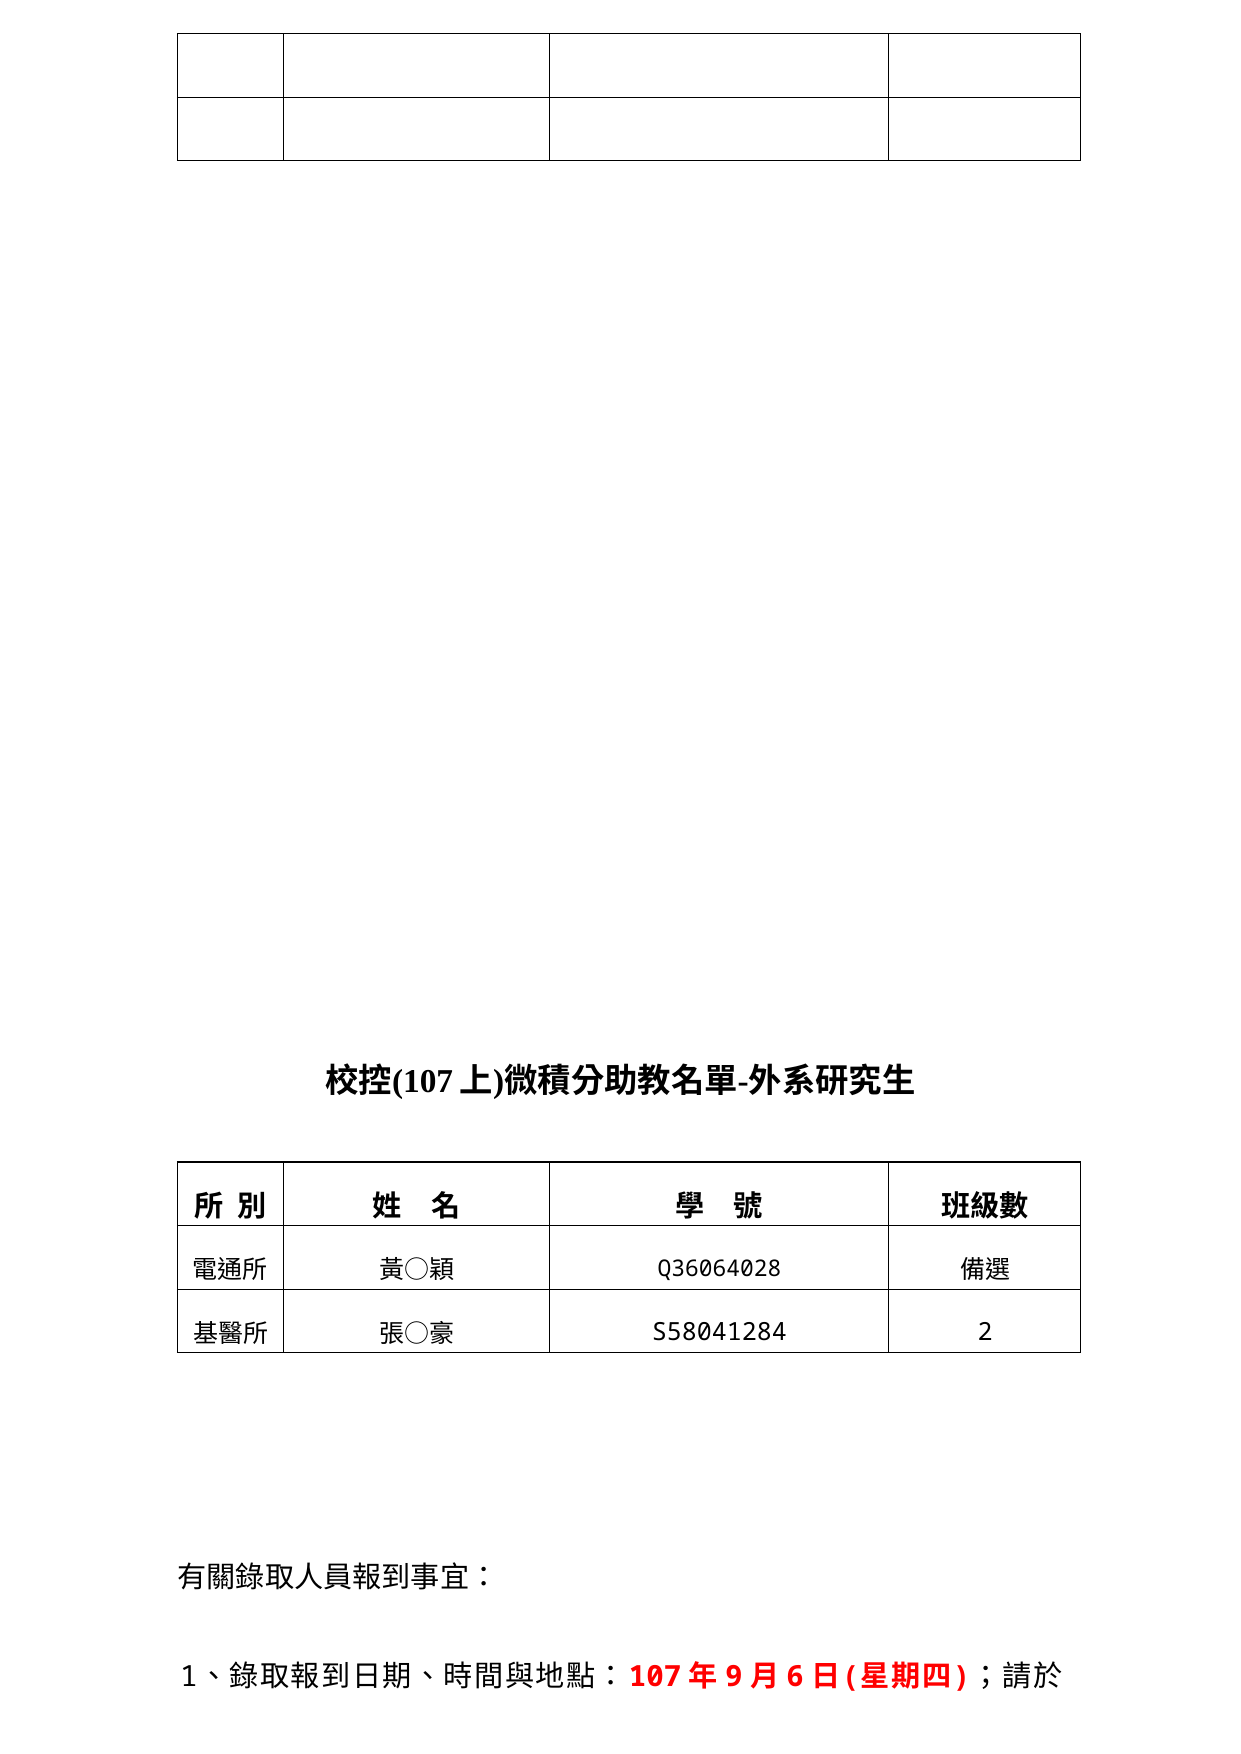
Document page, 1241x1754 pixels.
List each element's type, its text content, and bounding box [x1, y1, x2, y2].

table_header 學 號 [550, 1163, 888, 1225]
table_cell Q36064028 [550, 1226, 888, 1288]
table_cell [284, 34, 549, 97]
table_cell S58041284 [550, 1290, 888, 1352]
table_cell [889, 34, 1080, 97]
table_cell 備選 [889, 1226, 1080, 1288]
table_cell 黃○穎 [284, 1226, 549, 1288]
table_cell [550, 98, 888, 160]
table_cell 2 [889, 1290, 1080, 1352]
table_cell [284, 98, 549, 160]
table_cell [889, 98, 1080, 160]
table_cell [178, 34, 283, 97]
table_cell [550, 34, 888, 97]
text 有關錄取人員報到事宜： [177, 1553, 1063, 1596]
table_header 所 別 [178, 1163, 283, 1225]
table_cell 基醫所 [178, 1290, 283, 1352]
table_cell 張○豪 [284, 1290, 549, 1352]
text 1、錄取報到日期、時間與地點：107年9月6日(星期四)；請於 [180, 1652, 1063, 1694]
table_header 班級數 [889, 1163, 1080, 1225]
table_cell [178, 98, 283, 160]
table_header 姓 名 [284, 1163, 549, 1225]
table_cell 電通所 [178, 1226, 283, 1288]
text 校控(107上)微積分助教名單-外系研究生 [177, 1036, 1063, 1099]
